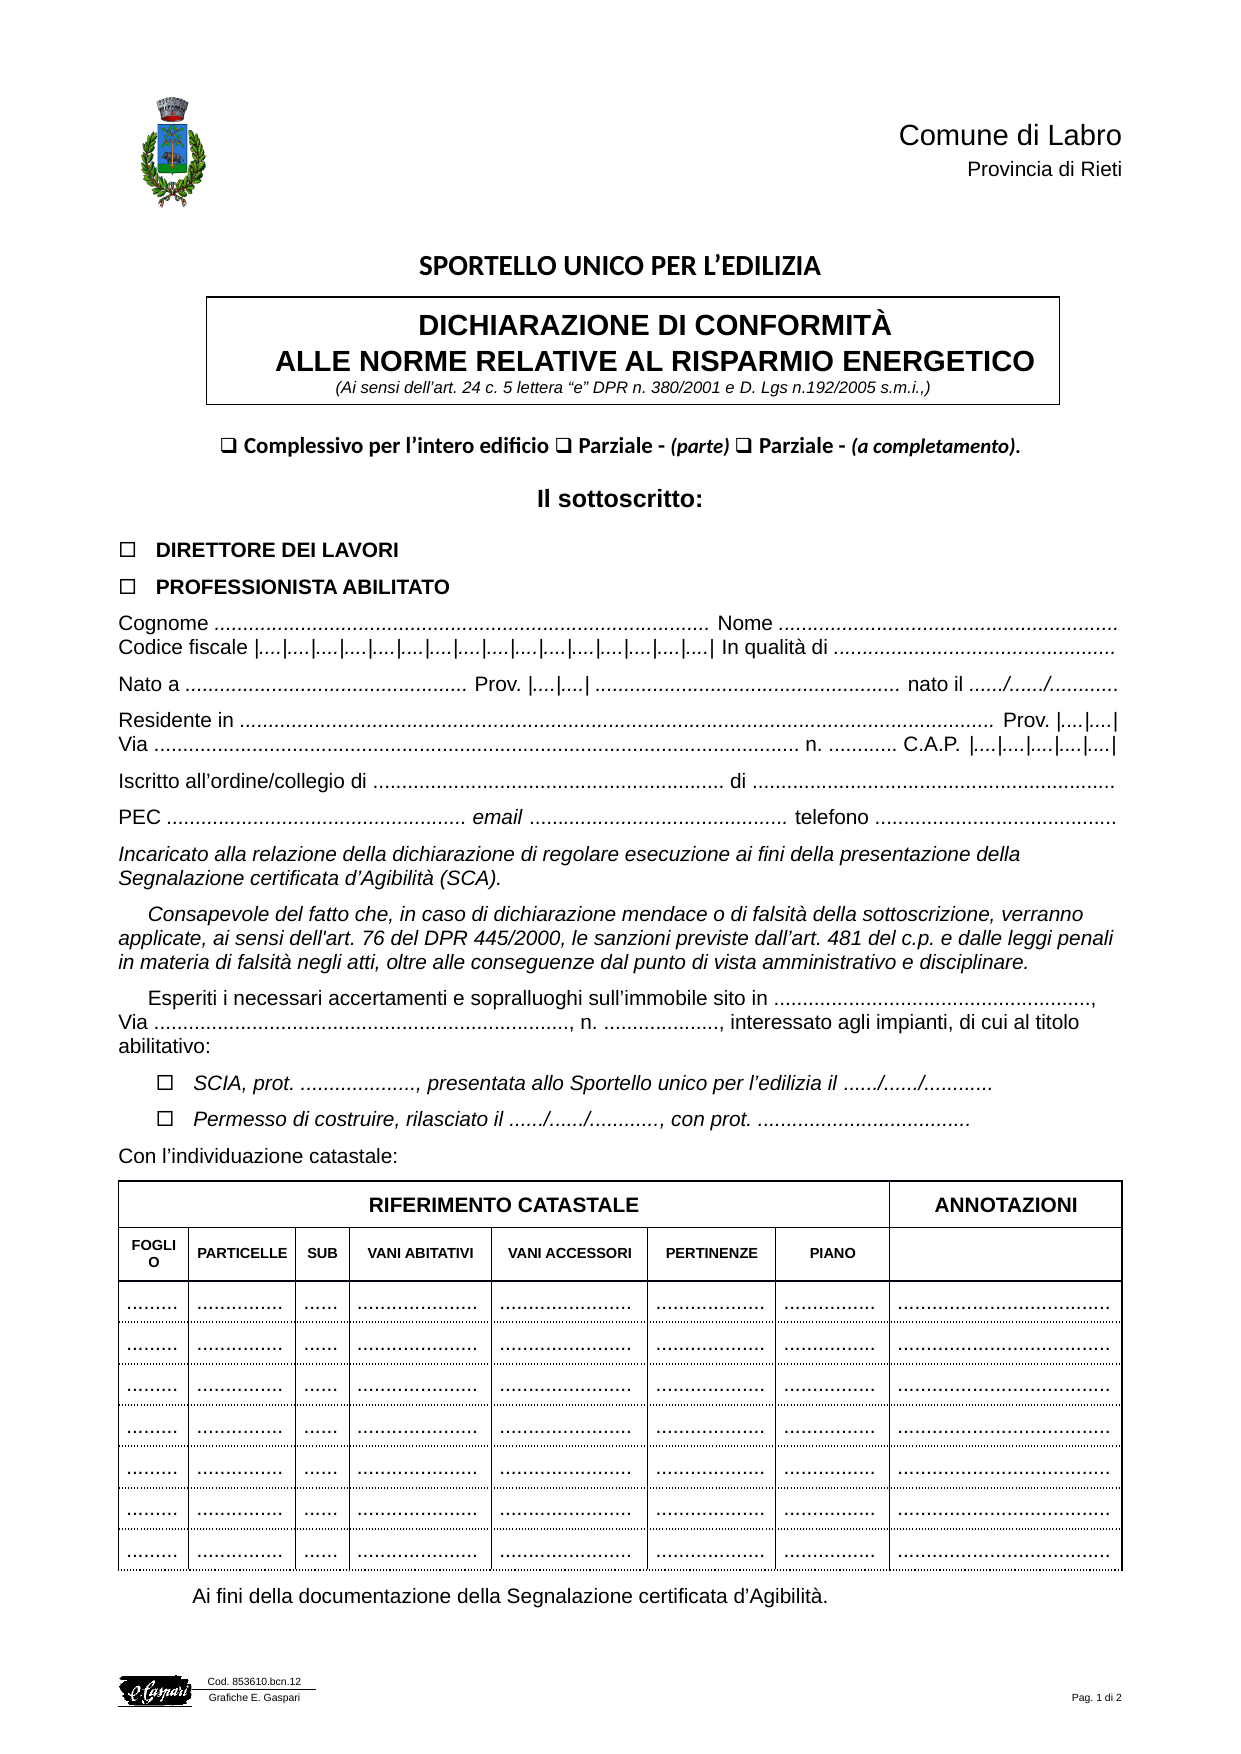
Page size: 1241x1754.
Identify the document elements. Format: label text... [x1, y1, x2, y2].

table_cell ................... [648, 1528, 775, 1569]
table_cell ................ [776, 1321, 889, 1362]
text Incaricato alla relazione della dichiarazione di regolare esecuzione ai fini della presentazione della Segnalazione certificata d’Agibilità (SCA). [118, 841, 1122, 889]
table_cell ...... [296, 1528, 349, 1569]
text Cognome ...................................................................................... Nome ........................................................... Codice fiscale |....|....|....|....|....|....|....|....|....|....|....|....|....|....|....|....| In qualità di ................................................. [118, 611, 1122, 659]
picture [122, 87, 224, 219]
table_cell ....................... [492, 1321, 647, 1362]
table_cell ..................................... [890, 1363, 1121, 1404]
table_cell ..................................... [890, 1282, 1121, 1321]
table_cell ...... [296, 1445, 349, 1487]
text Residente in ................................................................................................................................... Prov. |....|....| Via ................................................................................................................ n. ............ C.A.P. |....|....|....|....|....| [118, 708, 1122, 756]
table_cell ......... [119, 1363, 188, 1404]
table_cell ..................... [350, 1445, 491, 1487]
table_cell ............... [189, 1528, 295, 1569]
table_cell ....................... [492, 1487, 647, 1528]
table_cell SUB [296, 1228, 349, 1280]
table_cell ............... [189, 1282, 295, 1321]
table_cell ..................... [350, 1363, 491, 1404]
list SCIA, prot. ...................., presentata allo Sportello unico per l’edilizia il ....../....../............ [156, 1071, 1122, 1094]
table_cell ................... [648, 1404, 775, 1445]
table_cell ..................................... [890, 1487, 1121, 1528]
table_cell FOGLIO [119, 1228, 188, 1280]
table_cell ..................... [350, 1282, 491, 1321]
table_cell ................ [776, 1282, 889, 1321]
table_cell ................ [776, 1528, 889, 1569]
picture [118, 1674, 192, 1706]
table_cell ..................... [350, 1404, 491, 1445]
table_cell PERTINENZE [648, 1228, 775, 1280]
table_cell ..................... [350, 1487, 491, 1528]
table_cell PIANO [776, 1228, 889, 1280]
table_cell ................... [648, 1363, 775, 1404]
table_cell ................... [648, 1321, 775, 1362]
table_cell ......... [119, 1321, 188, 1362]
text Nato a ................................................. Prov. |....|....| ..................................................... nato il ....../....../............ [118, 672, 1122, 696]
table_cell ..................................... [890, 1528, 1121, 1569]
table_cell ......... [119, 1528, 188, 1569]
table_cell ..................................... [890, 1445, 1121, 1487]
table_cell ....................... [492, 1363, 647, 1404]
table_cell ....................... [492, 1282, 647, 1321]
table_cell ..................... [350, 1528, 491, 1569]
table_cell ...... [296, 1404, 349, 1445]
text Iscritto all’ordine/collegio di ............................................................. di ............................................................... [118, 768, 1122, 792]
table_cell ................... [648, 1445, 775, 1487]
table_cell ...... [296, 1487, 349, 1528]
text Il sottoscritto: [118, 484, 1122, 513]
table_cell ................ [776, 1363, 889, 1404]
table_cell ..................... [350, 1321, 491, 1362]
table_cell ................ [776, 1487, 889, 1528]
table_cell ................ [776, 1404, 889, 1445]
table_cell VANI ABITATIVI [350, 1228, 491, 1280]
table_cell ................ [776, 1445, 889, 1487]
table_cell PARTICELLE [189, 1228, 295, 1280]
table_cell ......... [119, 1404, 188, 1445]
table_cell ................... [648, 1487, 775, 1528]
table_cell ...... [296, 1282, 349, 1321]
table_cell [890, 1228, 1121, 1280]
text Con l’individuazione catastale: [118, 1144, 1122, 1168]
table_cell ......... [119, 1445, 188, 1487]
table_cell ..................................... [890, 1321, 1121, 1362]
text  Complessivo per l’intero edificio  Parziale - (parte)  Parziale - (a completamento). [118, 431, 1122, 459]
text PEC .................................................... email ............................................. telefono .......................................... [118, 805, 1122, 829]
table_cell ......... [119, 1282, 188, 1321]
text Consapevole del fatto che, in caso di dichiarazione mendace o di falsità della sottoscrizione, verranno applicate, ai sensi dell'art. 76 del DPR 445/2000, le sanzioni previste dall’art. 481 del c.p. e dalle leggi penali in materia di falsità negli atti, oltre alle conseguenze dal punto di vista amministrativo e disciplinare. [118, 902, 1122, 974]
table_cell ......... [119, 1487, 188, 1528]
table_cell ....................... [492, 1528, 647, 1569]
table_header ANNOTAZIONI [890, 1182, 1121, 1227]
table_cell ................... [648, 1282, 775, 1321]
subtitle SPORTELLO UNICO PER L’EDILIZIA [118, 247, 1122, 282]
text Provincia di Rieti [224, 157, 1122, 181]
table_cell ...... [296, 1363, 349, 1404]
table_cell ....................... [492, 1445, 647, 1487]
table_cell ............... [189, 1404, 295, 1445]
text Esperiti i necessari accertamenti e sopralluoghi sull’immobile sito in ......................................................., Via ........................................................................, n. ...................., interessato agli impianti, di cui al titolo abilitativo: [118, 986, 1122, 1058]
table_cell ..................................... [890, 1404, 1121, 1445]
table_cell ...... [296, 1321, 349, 1362]
table_cell ............... [189, 1445, 295, 1487]
text Ai fini della documentazione della Segnalazione certificata d’Agibilità. [118, 1584, 1122, 1608]
table_cell ............... [189, 1321, 295, 1362]
table_cell ....................... [492, 1404, 647, 1445]
text Comune di Labro [224, 118, 1122, 152]
list DIRETTORE DEI LAVORI [118, 538, 1122, 562]
list PROFESSIONISTA ABILITATO [118, 574, 1122, 599]
table_cell ............... [189, 1487, 295, 1528]
table_cell ............... [189, 1363, 295, 1404]
table_cell VANI ACCESSORI [492, 1228, 647, 1280]
list Permesso di costruire, rilasciato il ....../....../............, con prot. ..................................... [156, 1107, 1122, 1131]
table_header RIFERIMENTO CATASTALE [119, 1182, 889, 1227]
